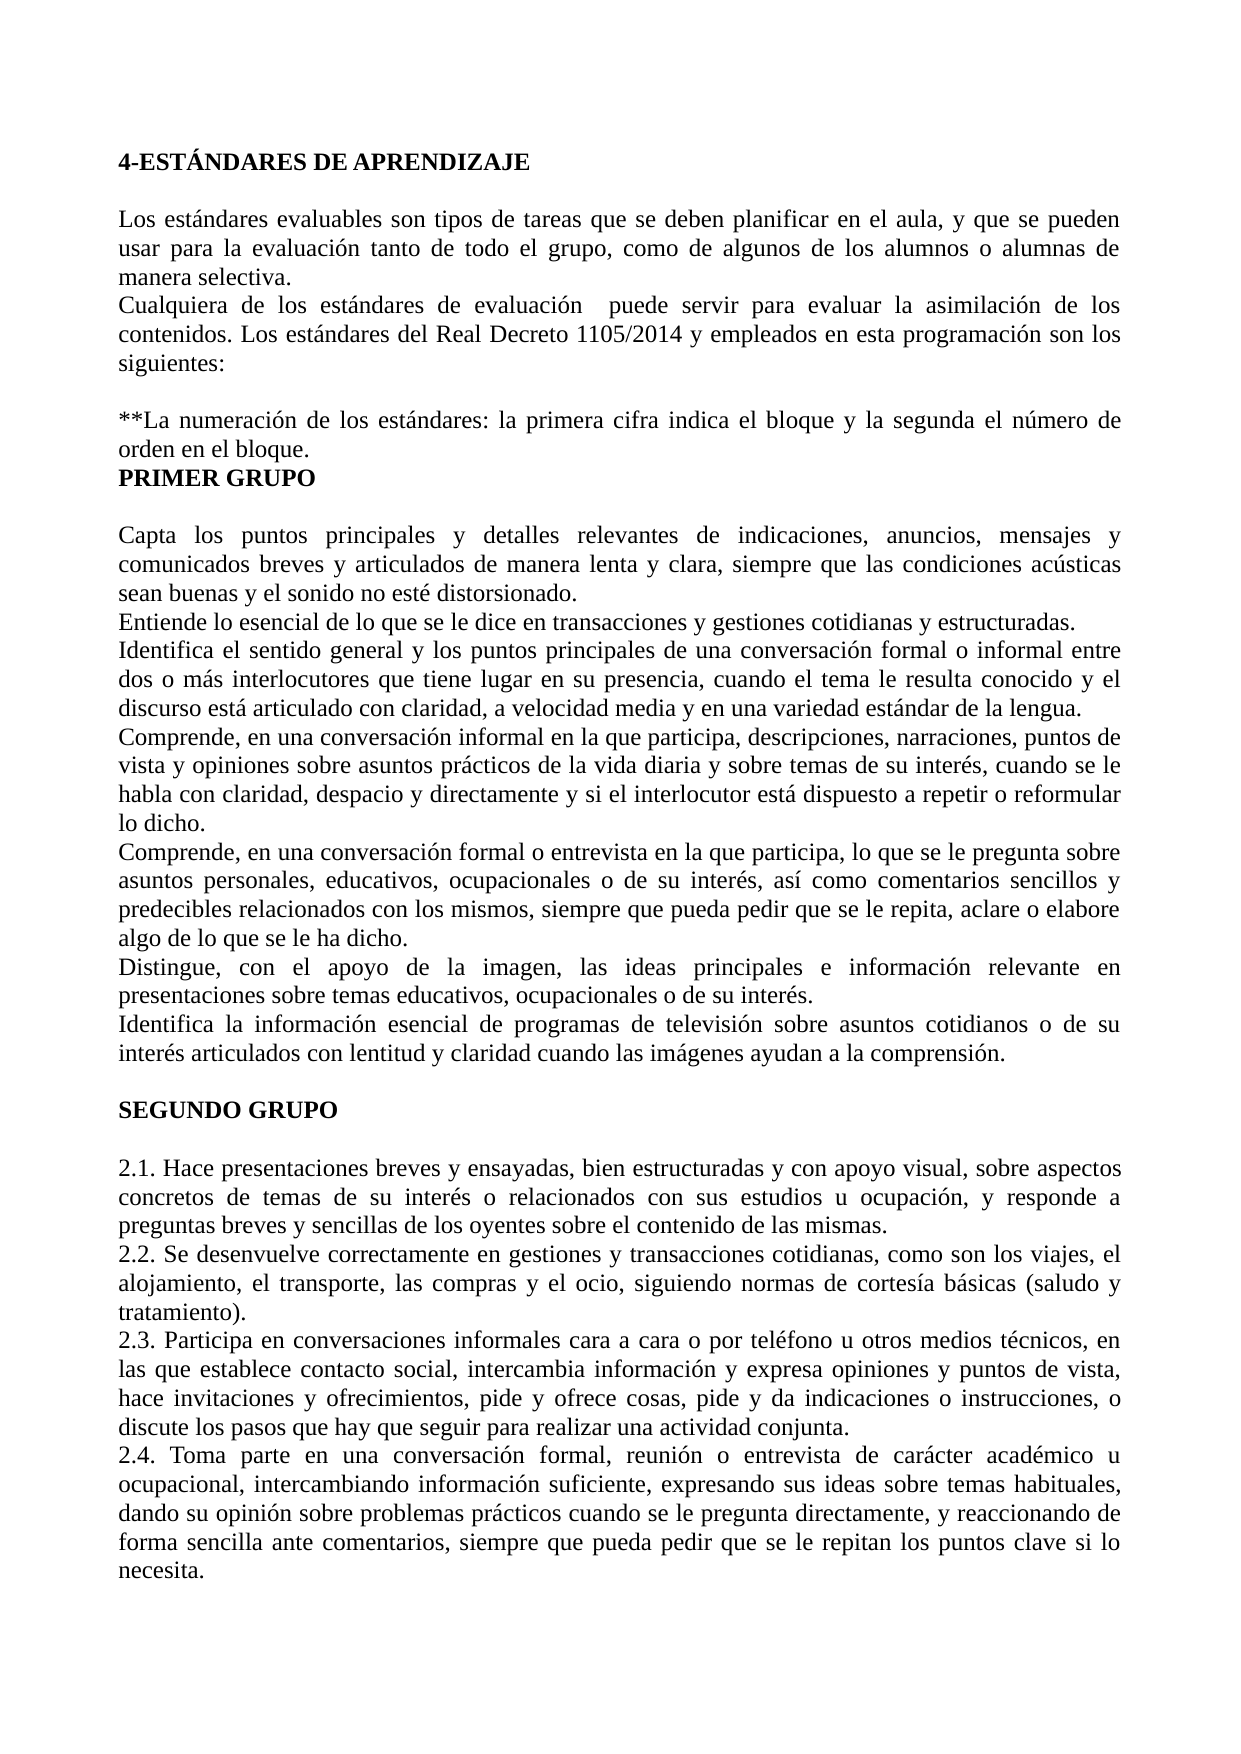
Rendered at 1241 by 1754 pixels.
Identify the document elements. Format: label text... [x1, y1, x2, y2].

text Cualquiera de los estándares de evaluación puede servir para evaluar la asimilación de los contenidos. Los estándares del Real Decreto 1105/2014 y empleados en esta programación son los siguientes: [118, 291, 1122, 377]
text Distingue, con el apoyo de la imagen, las ideas principales e información relevante en presentaciones sobre temas educativos, ocupacionales o de su interés. [118, 952, 1122, 1009]
text Comprende, en una conversación formal o entrevista en la que participa, lo que se le pregunta sobre asuntos personales, educativos, ocupacionales o de su interés, así como comentarios sencillos y predecibles relacionados con los mismos, siempre que pueda pedir que se le repita, aclare o elabore algo de lo que se le ha dicho. [118, 837, 1122, 952]
text 4-ESTÁNDARES DE APRENDIZAJE [118, 147, 1122, 176]
text Identifica el sentido general y los puntos principales de una conversación formal o informal entre dos o más interlocutores que tiene lugar en su presencia, cuando el tema le resulta conocido y el discurso está articulado con claridad, a velocidad media y en una variedad estándar de la lengua. [118, 636, 1122, 722]
text 2.4. Toma parte en una conversación formal, reunión o entrevista de carácter académico u ocupacional, intercambiando información suficiente, expresando sus ideas sobre temas habituales, dando su opinión sobre problemas prácticos cuando se le pregunta directamente, y reaccionando de forma sencilla ante comentarios, siempre que pueda pedir que se le repitan los puntos clave si lo necesita. [118, 1441, 1122, 1584]
text 2.3. Participa en conversaciones informales cara a cara o por teléfono u otros medios técnicos, en las que establece contacto social, intercambia información y expresa opiniones y puntos de vista, hace invitaciones y ofrecimientos, pide y ofrece cosas, pide y da indicaciones o instrucciones, o discute los pasos que hay que seguir para realizar una actividad conjunta. [118, 1326, 1122, 1441]
text Capta los puntos principales y detalles relevantes de indicaciones, anuncios, mensajes y comunicados breves y articulados de manera lenta y clara, siempre que las condiciones acústicas sean buenas y el sonido no esté distorsionado. [118, 521, 1122, 607]
text Comprende, en una conversación informal en la que participa, descripciones, narraciones, puntos de vista y opiniones sobre asuntos prácticos de la vida diaria y sobre temas de su interés, cuando se le habla con claridad, despacio y directamente y si el interlocutor está dispuesto a repetir o reformular lo dicho. [118, 722, 1122, 837]
text Entiende lo esencial de lo que se le dice en transacciones y gestiones cotidianas y estructuradas. [118, 607, 1122, 636]
text 2.1. Hace presentaciones breves y ensayadas, bien estructuradas y con apoyo visual, sobre aspectos concretos de temas de su interés o relacionados con sus estudios u ocupación, y responde a preguntas breves y sencillas de los oyentes sobre el contenido de las mismas. [118, 1153, 1122, 1239]
text 2.2. Se desenvuelve correctamente en gestiones y transacciones cotidianas, como son los viajes, el alojamiento, el transporte, las compras y el ocio, siguiendo normas de cortesía básicas (saludo y tratamiento). [118, 1239, 1122, 1326]
text Los estándares evaluables son tipos de tareas que se deben planificar en el aula, y que se pueden usar para la evaluación tanto de todo el grupo, como de algunos de los alumnos o alumnas de manera selectiva. [118, 204, 1122, 291]
text PRIMER GRUPO [118, 463, 1122, 492]
text SEGUNDO GRUPO [118, 1096, 1122, 1124]
text **La numeración de los estándares: la primera cifra indica el bloque y la segunda el número de orden en el bloque. [118, 406, 1122, 463]
text Identifica la información esencial de programas de televisión sobre asuntos cotidianos o de su interés articulados con lentitud y claridad cuando las imágenes ayudan a la comprensión. [118, 1009, 1122, 1067]
